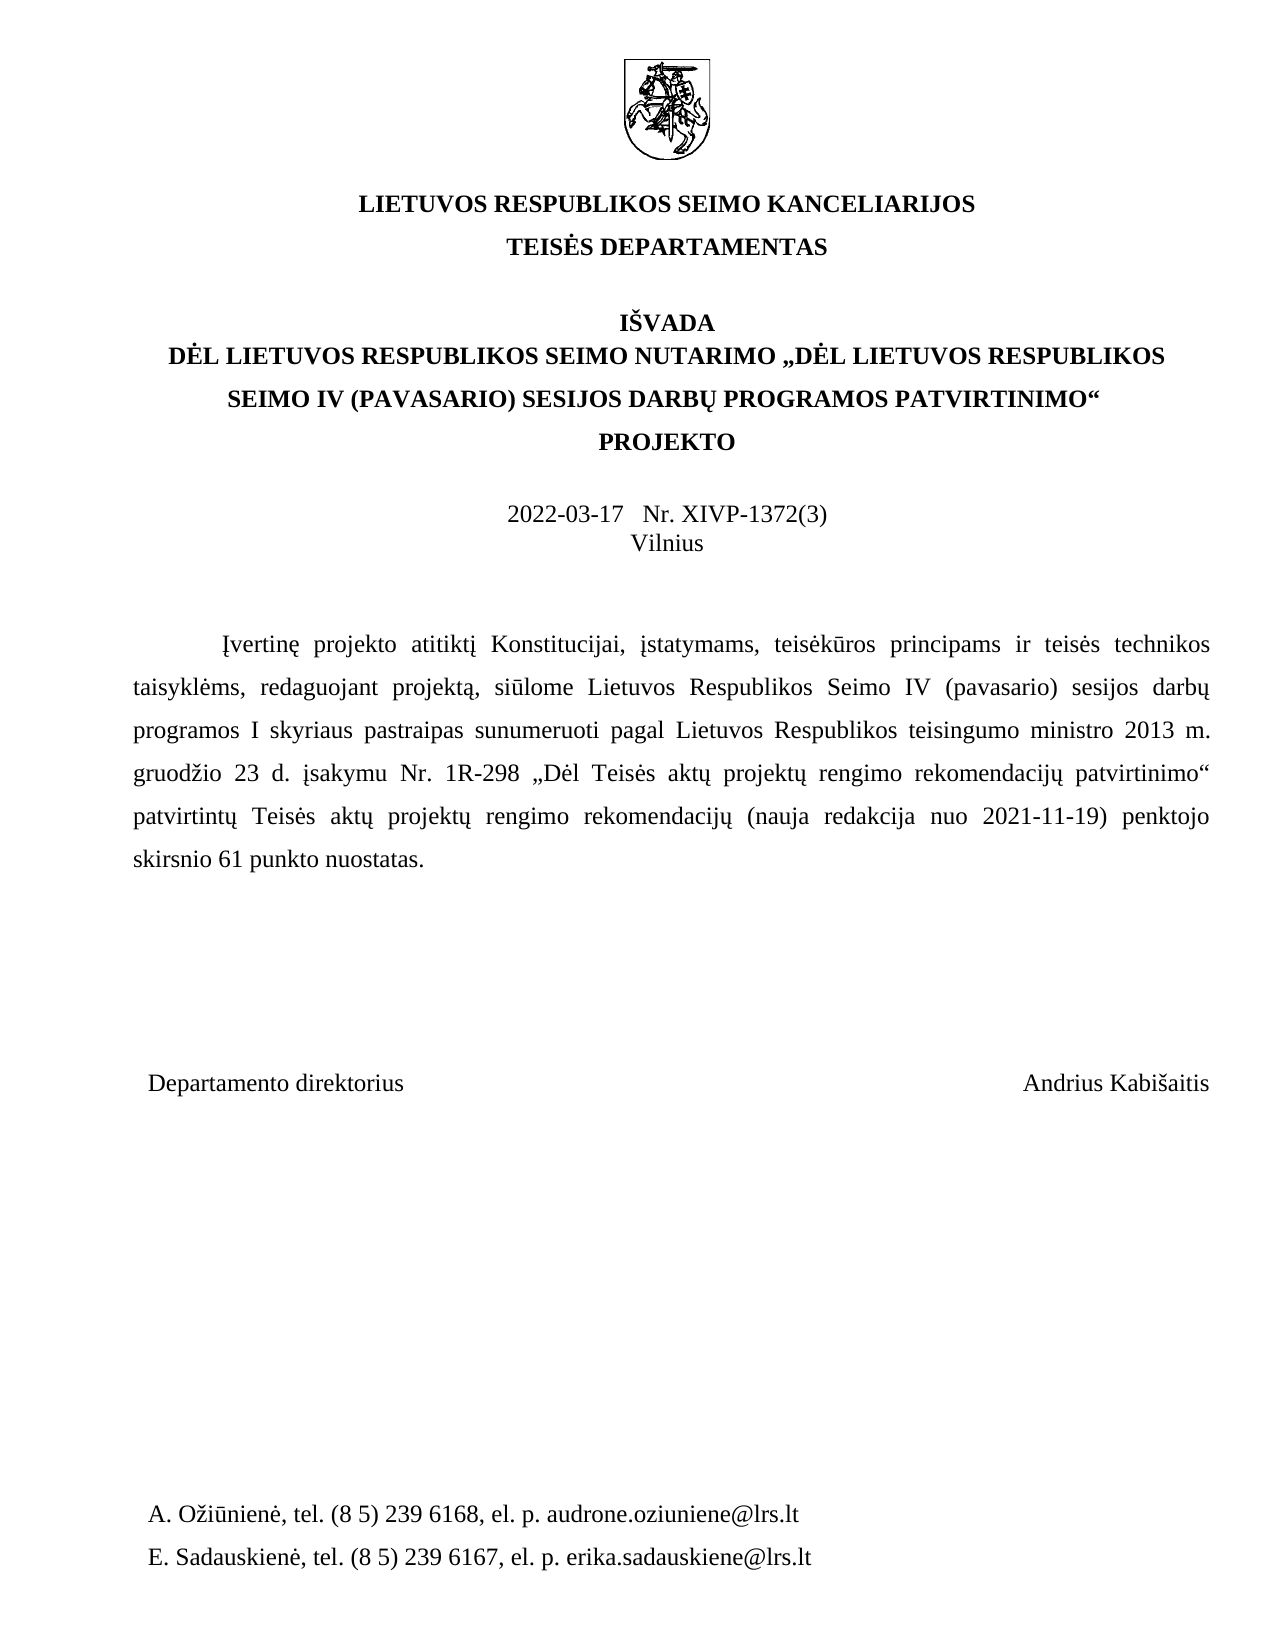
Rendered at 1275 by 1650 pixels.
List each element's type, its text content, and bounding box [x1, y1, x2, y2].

text IŠVADA [148, 308, 1186, 337]
text 2022-03-17 Nr. XIVP-1372(3) [148, 499, 1186, 528]
text DĖL LIETUVOS RESPUBLIKOS SEIMO NUTARIMO „DĖL LIETUVOS RESPUBLIKOS SEIMO IV (PAVASARIO) SESIJOS DARBŲ PROGRAMOS PATVIRTINIMO“ [148, 341, 1186, 413]
text Vilnius [148, 528, 1186, 557]
text A. Ožiūnienė, tel. (8 5) 239 6168, el. p. audrone.oziuniene@lrs.lt [148, 1499, 1186, 1528]
text PROJEKTO [148, 427, 1186, 456]
text Departamento direktorius Andrius Kabišaitis [148, 1068, 1211, 1097]
text Įvertinę projekto atitiktį Konstitucijai, įstatymams, teisėkūros principams ir teisės technikos taisyklėms, redaguojant projektą, siūlome Lietuvos Respublikos Seimo IV (pavasario) sesijos darbų programos I skyriaus pastraipas sunumeruoti pagal Lietuvos Respublikos teisingumo ministro 2013 m. gruodžio 23 d. įsakymu Nr. 1R-298 „Dėl Teisės aktų projektų rengimo rekomendacijų patvirtinimo“ patvirtintų Teisės aktų projektų rengimo rekomendacijų (nauja redakcija nuo 2021-11-19) penktojo skirsnio 61 punkto nuostatas. [133, 629, 1211, 873]
text LIETUVOS RESPUBLIKOS SEIMO KANCELIARIJOS [148, 189, 1186, 218]
subtitle TEISĖS DEPARTAMENTAS [148, 232, 1186, 261]
text E. Sadauskienė, tel. (8 5) 239 6167, el. p. erika.sadauskiene@lrs.lt [148, 1542, 1186, 1571]
